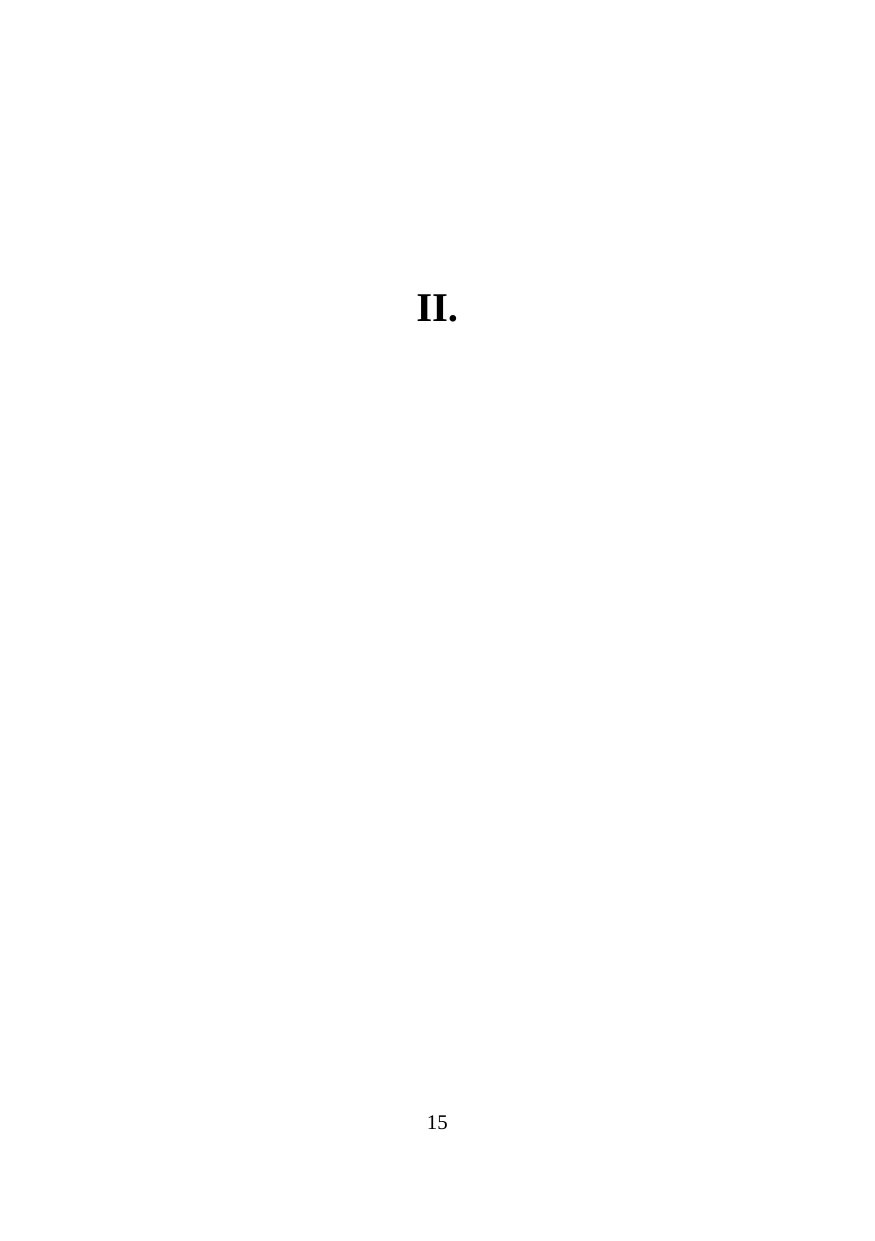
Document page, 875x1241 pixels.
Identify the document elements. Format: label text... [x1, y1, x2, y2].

subtitle II. [106, 283, 768, 330]
